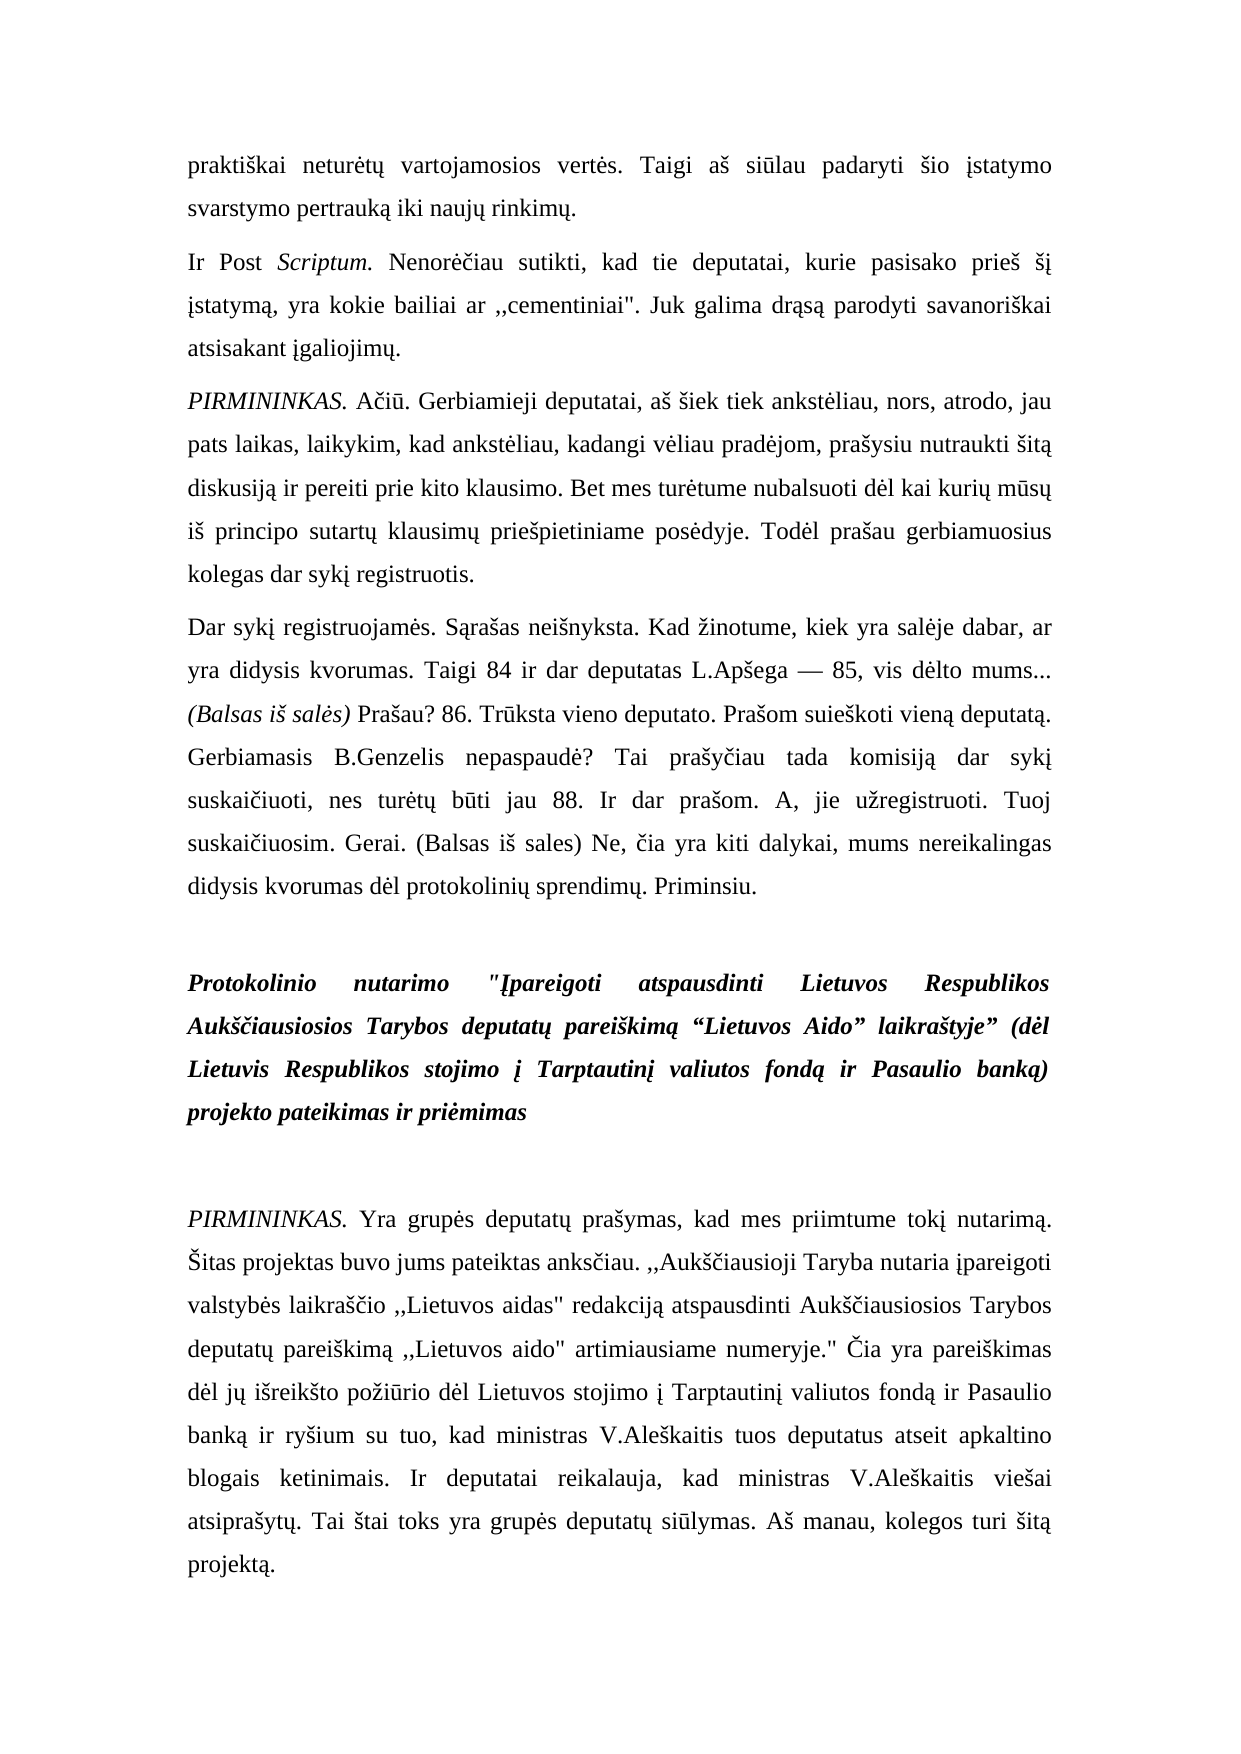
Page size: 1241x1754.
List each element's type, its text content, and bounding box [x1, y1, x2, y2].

text Dar sykį registruojamės. Sąrašas neišnyksta. Kad žinotume, kiek yra salėje dabar, ar yra didysis kvorumas. Taigi 84 ir dar deputatas L.Apšega — 85, vis dėlto mums... (Balsas iš salės) Prašau? 86. Trūksta vieno deputato. Prašom suieškoti vieną deputatą. Gerbiamasis B.Genzelis nepaspaudė? Tai prašyčiau tada komisiją dar sykį suskaičiuoti, nes turėtų būti jau 88. Ir dar prašom. A, jie užregistruoti. Tuoj suskaičiuosim. Gerai. (Balsas iš sales) Ne, čia yra kiti dalykai, mums nereikalingas didysis kvorumas dėl protokolinių sprendimų. Priminsiu. [187, 612, 1053, 900]
text Protokolinio nutarimo "Įpareigoti atspausdinti Lietuvos Respublikos Aukščiausiosios Tarybos deputatų pareiškimą “Lietuvos Aido” laikraštyje” (dėl Lietuvis Respublikos stojimo į Tarptautinį valiutos fondą ir Pasaulio banką) projekto pateikimas ir priėmimas [187, 968, 1053, 1126]
text Ir Post Scriptum. Nenorėčiau sutikti, kad tie deputatai, kurie pasisako prieš šį įstatymą, yra kokie bailiai ar ,,cementiniai". Juk galima drąsą parodyti savanoriškai atsisakant įgaliojimų. [187, 247, 1053, 362]
text PIRMININKAS. Yra grupės deputatų prašymas, kad mes priimtume tokį nutarimą. Šitas projektas buvo jums pateiktas anksčiau. ,,Aukščiausioji Taryba nutaria įpareigoti valstybės laikraščio ,,Lietuvos aidas" redakciją atspausdinti Aukščiausiosios Tarybos deputatų pareiškimą ,,Lietuvos aido" artimiausiame numeryje." Čia yra pareiškimas dėl jų išreikšto požiūrio dėl Lietuvos stojimo į Tarptautinį valiutos fondą ir Pasaulio banką ir ryšium su tuo, kad ministras V.Aleškaitis tuos deputatus atseit apkaltino blogais ketinimais. Ir deputatai reikalauja, kad ministras V.Aleškaitis viešai atsiprašytų. Tai štai toks yra grupės deputatų siūlymas. Aš manau, kolegos turi šitą projektą. [187, 1204, 1053, 1578]
text PIRMININKAS. Ačiū. Gerbiamieji deputatai, aš šiek tiek ankstėliau, nors, atrodo, jau pats laikas, laikykim, kad ankstėliau, kadangi vėliau pradėjom, prašysiu nutraukti šitą diskusiją ir pereiti prie kito klausimo. Bet mes turėtume nubalsuoti dėl kai kurių mūsų iš principo sutartų klausimų priešpietiniame posėdyje. Todėl prašau gerbiamuosius kolegas dar sykį registruotis. [187, 386, 1053, 588]
text praktiškai neturėtų vartojamosios vertės. Taigi aš siūlau padaryti šio įstatymo svarstymo pertrauką iki naujų rinkimų. [187, 150, 1053, 222]
